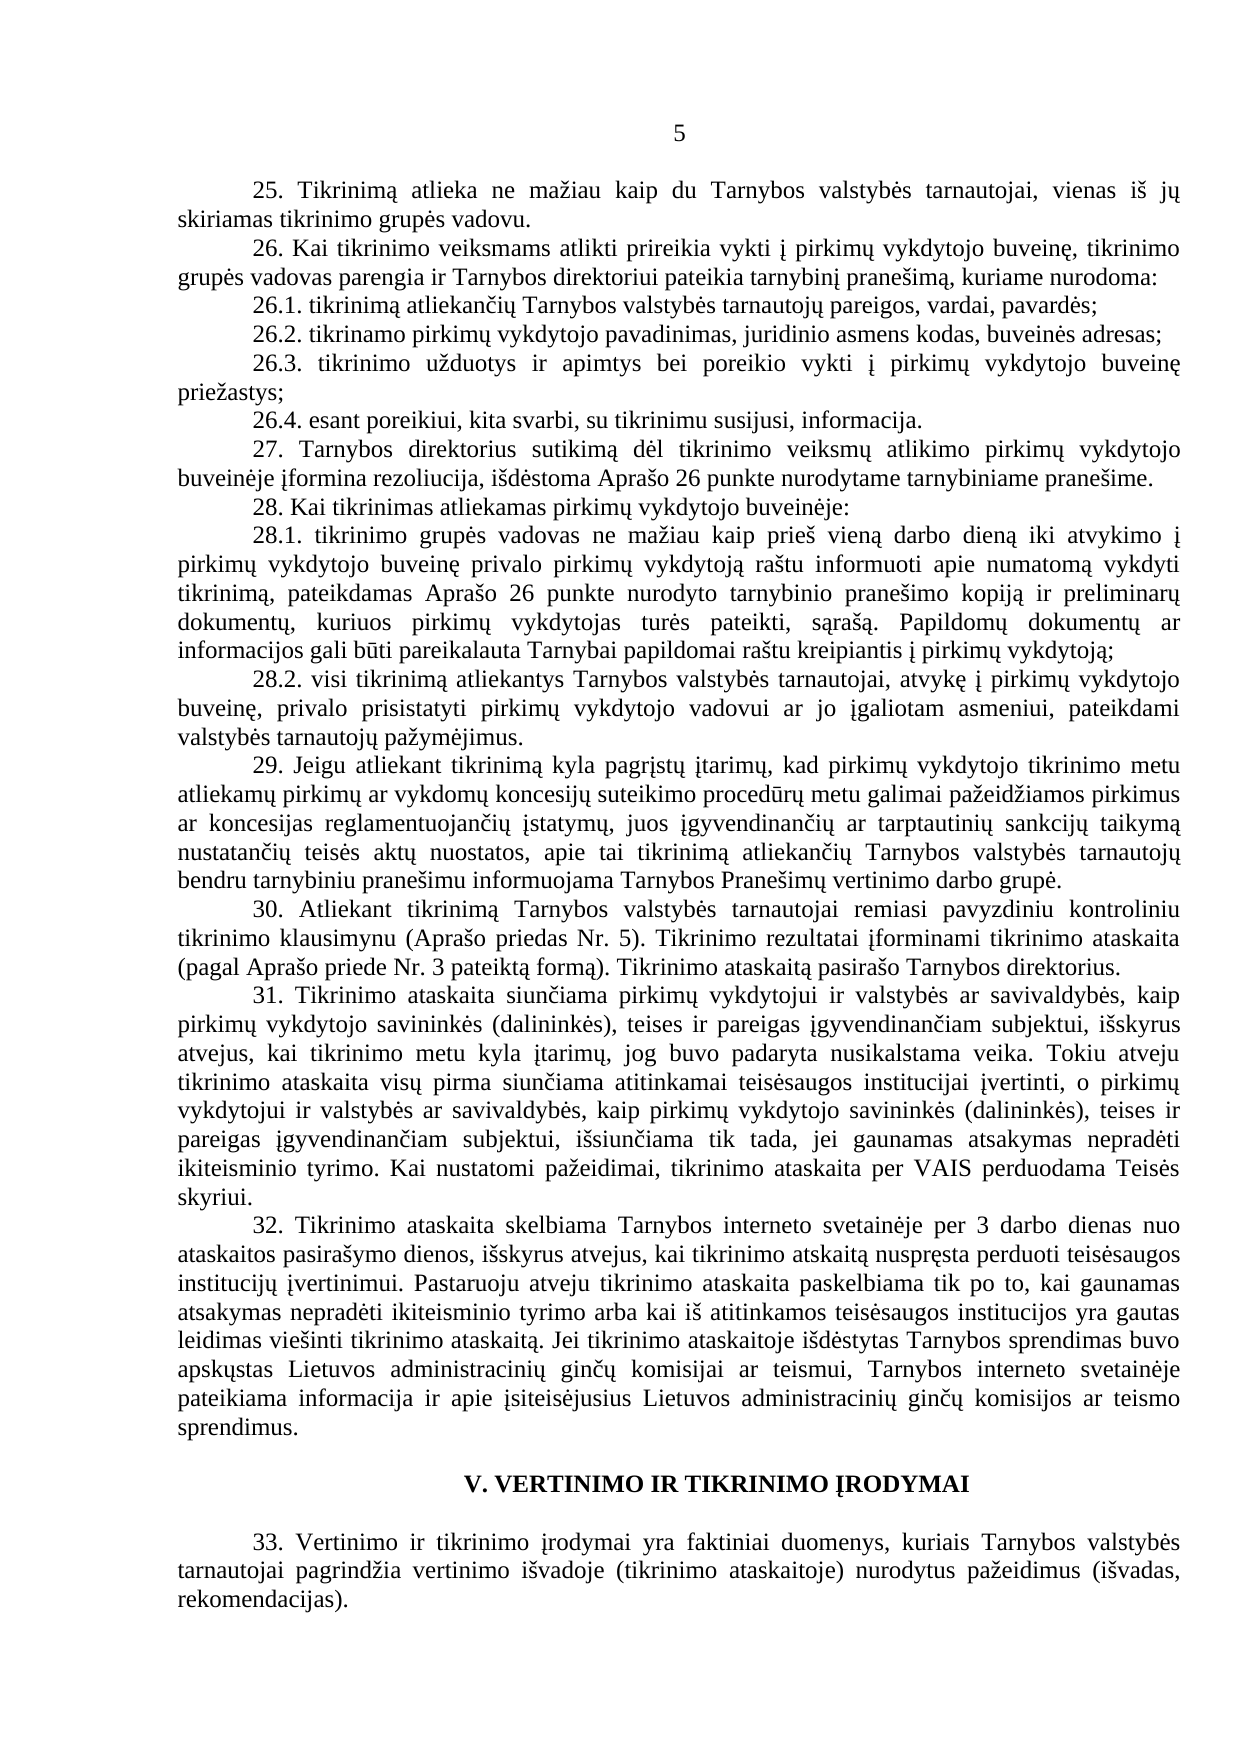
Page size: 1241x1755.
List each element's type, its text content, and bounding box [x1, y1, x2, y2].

text 25. Tikrinimą atlieka ne mažiau kaip du Tarnybos valstybės tarnautojai, vienas iš jų skiriamas tikrinimo grupės vadovu. [177, 176, 1181, 233]
text 28.1. tikrinimo grupės vadovas ne mažiau kaip prieš vieną darbo dieną iki atvykimo į pirkimų vykdytojo buveinę privalo pirkimų vykdytoją raštu informuoti apie numatomą vykdyti tikrinimą, pateikdamas Aprašo 26 punkte nurodyto tarnybinio pranešimo kopiją ir preliminarų dokumentų, kuriuos pirkimų vykdytojas turės pateikti, sąrašą. Papildomų dokumentų ar informacijos gali būti pareikalauta Tarnybai papildomai raštu kreipiantis į pirkimų vykdytoją; [177, 521, 1181, 664]
text 28. Kai tikrinimas atliekamas pirkimų vykdytojo buveinėje: [177, 492, 1181, 521]
text 33. Vertinimo ir tikrinimo įrodymai yra faktiniai duomenys, kuriais Tarnybos valstybės tarnautojai pagrindžia vertinimo išvadoje (tikrinimo ataskaitoje) nurodytus pažeidimus (išvadas, rekomendacijas). [177, 1527, 1181, 1613]
text V. VERTINIMO IR TIKRINIMO ĮRODYMAI [177, 1469, 1181, 1498]
text 26.1. tikrinimą atliekančių Tarnybos valstybės tarnautojų pareigos, vardai, pavardės; [177, 291, 1181, 319]
text 27. Tarnybos direktorius sutikimą dėl tikrinimo veiksmų atlikimo pirkimų vykdytojo buveinėje įformina rezoliucija, išdėstoma Aprašo 26 punkte nurodytame tarnybiniame pranešime. [177, 434, 1181, 492]
text 26.4. esant poreikiui, kita svarbi, su tikrinimu susijusi, informacija. [177, 406, 1181, 434]
text 31. Tikrinimo ataskaita siunčiama pirkimų vykdytojui ir valstybės ar savivaldybės, kaip pirkimų vykdytojo savininkės (dalininkės), teises ir pareigas įgyvendinančiam subjektui, išskyrus atvejus, kai tikrinimo metu kyla įtarimų, jog buvo padaryta nusikalstama veika. Tokiu atveju tikrinimo ataskaita visų pirma siunčiama atitinkamai teisėsaugos institucijai įvertinti, o pirkimų vykdytojui ir valstybės ar savivaldybės, kaip pirkimų vykdytojo savininkės (dalininkės), teises ir pareigas įgyvendinančiam subjektui, išsiunčiama tik tada, jei gaunamas atsakymas nepradėti ikiteisminio tyrimo. Kai nustatomi pažeidimai, tikrinimo ataskaita per VAIS perduodama Teisės skyriui. [177, 981, 1181, 1211]
text 29. Jeigu atliekant tikrinimą kyla pagrįstų įtarimų, kad pirkimų vykdytojo tikrinimo metu atliekamų pirkimų ar vykdomų koncesijų suteikimo procedūrų metu galimai pažeidžiamos pirkimus ar koncesijas reglamentuojančių įstatymų, juos įgyvendinančių ar tarptautinių sankcijų taikymą nustatančių teisės aktų nuostatos, apie tai tikrinimą atliekančių Tarnybos valstybės tarnautojų bendru tarnybiniu pranešimu informuojama Tarnybos Pranešimų vertinimo darbo grupė. [177, 751, 1181, 894]
text 32. Tikrinimo ataskaita skelbiama Tarnybos interneto svetainėje per 3 darbo dienas nuo ataskaitos pasirašymo dienos, išskyrus atvejus, kai tikrinimo atskaitą nuspręsta perduoti teisėsaugos institucijų įvertinimui. Pastaruoju atveju tikrinimo ataskaita paskelbiama tik po to, kai gaunamas atsakymas nepradėti ikiteisminio tyrimo arba kai iš atitinkamos teisėsaugos institucijos yra gautas leidimas viešinti tikrinimo ataskaitą. Jei tikrinimo ataskaitoje išdėstytas Tarnybos sprendimas buvo apskųstas Lietuvos administracinių ginčų komisijai ar teismui, Tarnybos interneto svetainėje pateikiama informacija ir apie įsiteisėjusius Lietuvos administracinių ginčų komisijos ar teismo sprendimus. [177, 1211, 1181, 1441]
text 26.3. tikrinimo užduotys ir apimtys bei poreikio vykti į pirkimų vykdytojo buveinę priežastys; [177, 348, 1181, 406]
text 26.2. tikrinamo pirkimų vykdytojo pavadinimas, juridinio asmens kodas, buveinės adresas; [177, 319, 1181, 348]
text 28.2. visi tikrinimą atliekantys Tarnybos valstybės tarnautojai, atvykę į pirkimų vykdytojo buveinę, privalo prisistatyti pirkimų vykdytojo vadovui ar jo įgaliotam asmeniui, pateikdami valstybės tarnautojų pažymėjimus. [177, 664, 1181, 751]
text 26. Kai tikrinimo veiksmams atlikti prireikia vykti į pirkimų vykdytojo buveinę, tikrinimo grupės vadovas parengia ir Tarnybos direktoriui pateikia tarnybinį pranešimą, kuriame nurodoma: [177, 233, 1181, 291]
text 30. Atliekant tikrinimą Tarnybos valstybės tarnautojai remiasi pavyzdiniu kontroliniu tikrinimo klausimynu (Aprašo priedas Nr. 5). Tikrinimo rezultatai įforminami tikrinimo ataskaita (pagal Aprašo priede Nr. 3 pateiktą formą). Tikrinimo ataskaitą pasirašo Tarnybos direktorius. [177, 894, 1181, 981]
